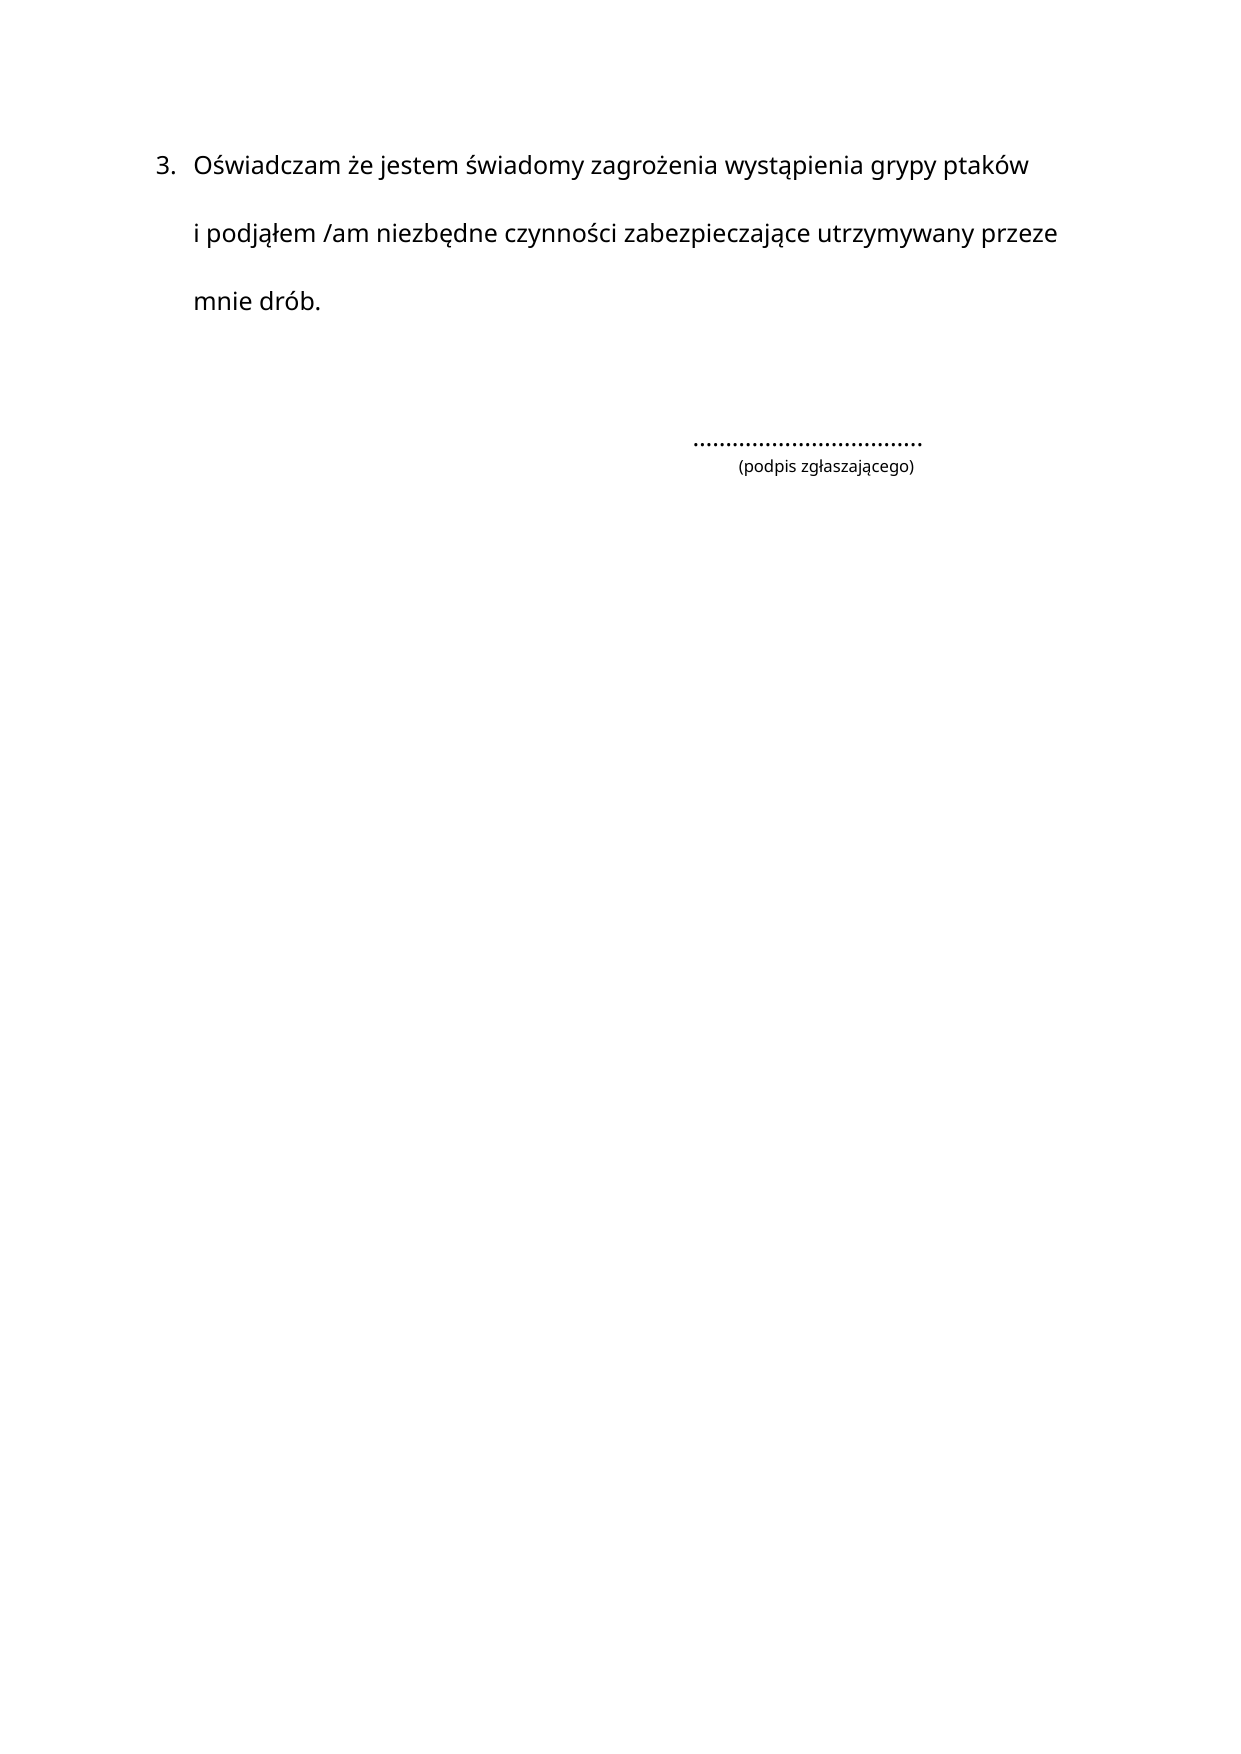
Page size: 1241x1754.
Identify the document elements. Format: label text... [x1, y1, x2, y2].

list Oświadczam że jestem świadomy zagrożenia wystąpienia grypy ptaków i podjąłem /am niezbędne czynności zabezpieczające utrzymywany przeze mnie drób. [156, 148, 1107, 318]
list (podpis zgłaszającego) [193, 454, 1107, 477]
list …………………………….. [193, 420, 1107, 454]
